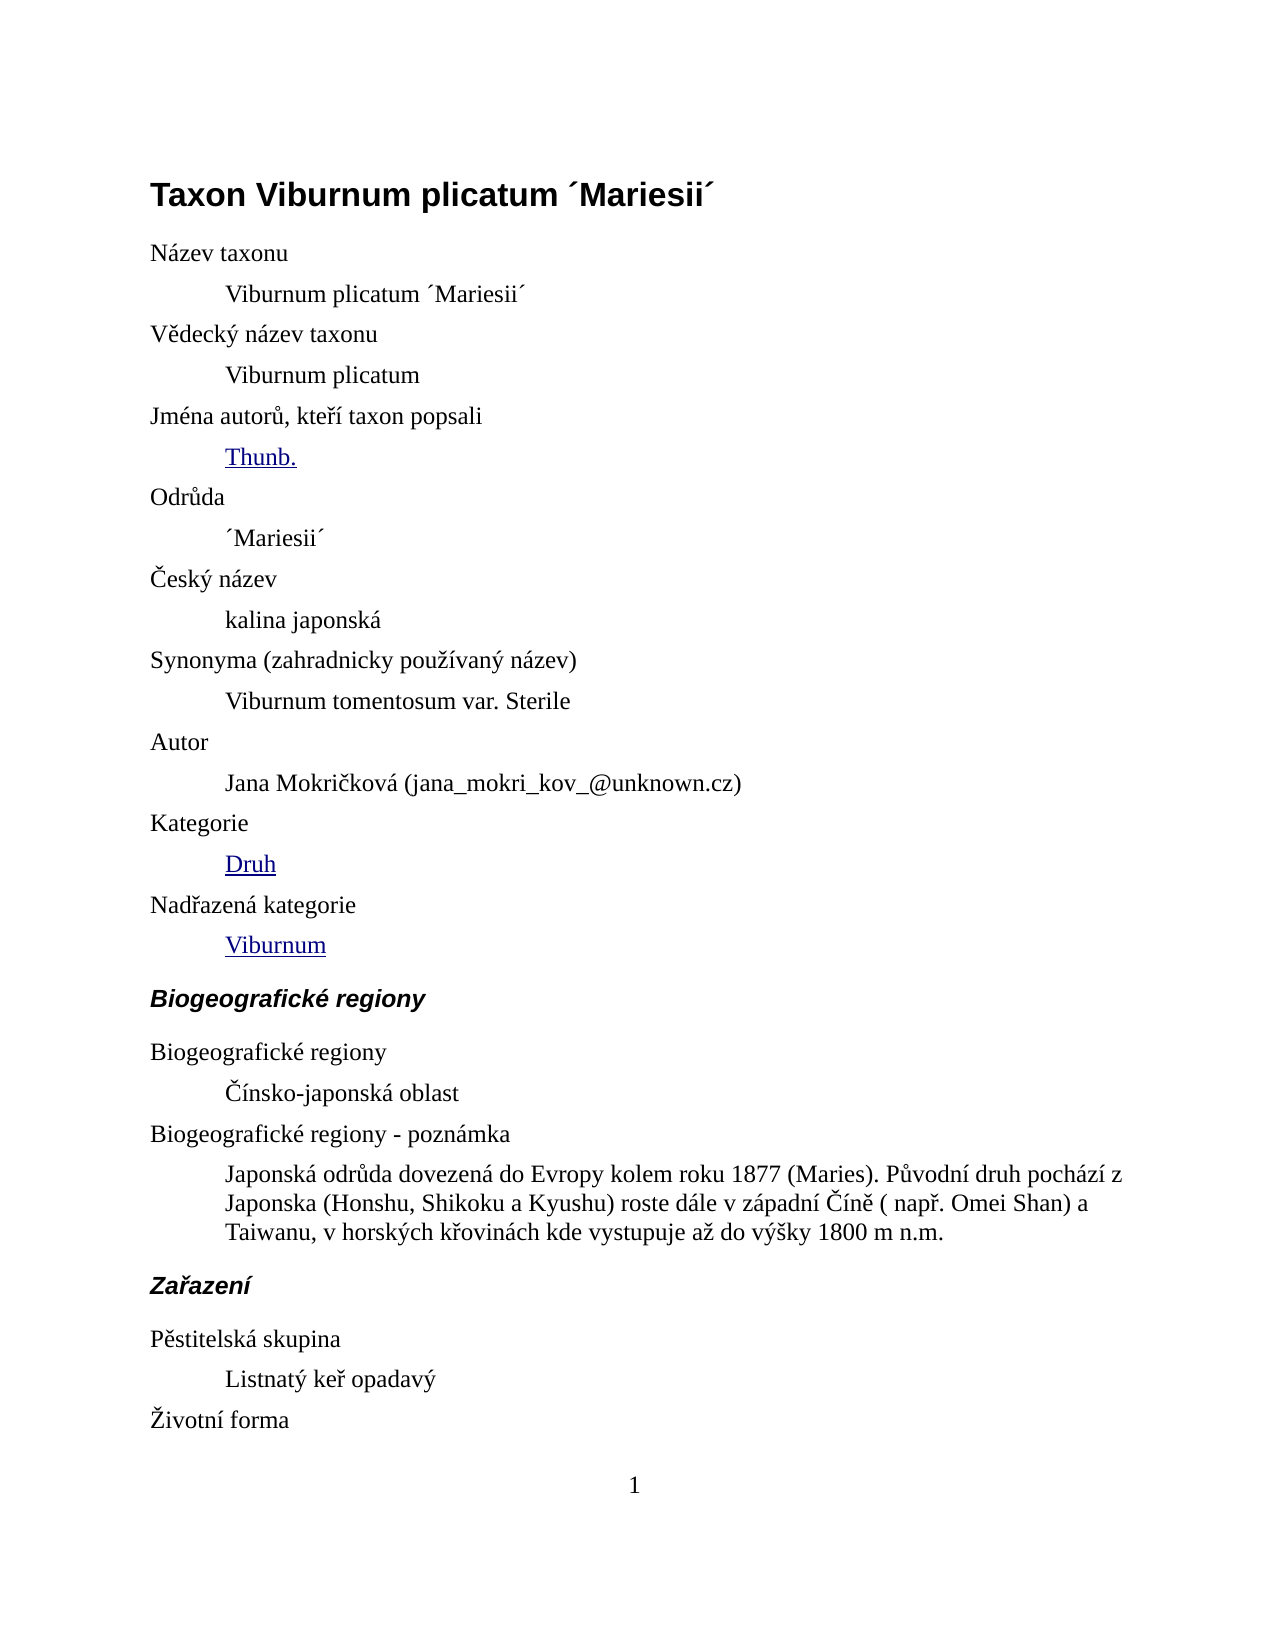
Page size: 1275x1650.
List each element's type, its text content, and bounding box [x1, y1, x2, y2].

text Viburnum plicatum ´Mariesii´ [225, 279, 1125, 308]
text Český název [150, 564, 1125, 593]
text Čínsko-japonská oblast [225, 1078, 1125, 1107]
text Autor [150, 727, 1125, 756]
text ´Mariesii´ [225, 523, 1125, 552]
text Pěstitelská skupina [150, 1324, 1125, 1352]
text Synonyma (zahradnicky používaný název) [150, 645, 1125, 674]
text kalina japonská [225, 605, 1125, 633]
text Kategorie [150, 808, 1125, 837]
subtitle Taxon Viburnum plicatum ´Mariesii´ [150, 175, 1125, 214]
text Název taxonu [150, 238, 1125, 267]
text Viburnum [225, 931, 1125, 959]
text Nadřazená kategorie [150, 890, 1125, 918]
text Biogeografické regiony [150, 1037, 1125, 1066]
text Druh [225, 849, 1125, 878]
text Viburnum tomentosum var. Sterile [225, 686, 1125, 715]
text Životní forma [150, 1405, 1125, 1434]
subtitle Zařazení [150, 1271, 1125, 1299]
subtitle Biogeografické regiony [150, 984, 1125, 1013]
text Thunb. [225, 442, 1125, 471]
text Biogeografické regiony - poznámka [150, 1119, 1125, 1147]
text Viburnum plicatum [225, 360, 1125, 389]
text Odrůda [150, 482, 1125, 511]
text Vědecký název taxonu [150, 319, 1125, 348]
text Jména autorů, kteří taxon popsali [150, 401, 1125, 430]
text Japonská odrůda dovezená do Evropy kolem roku 1877 (Maries). Původní druh pochází z Japonska (Honshu, Shikoku a Kyushu) roste dále v západní Číně ( např. Omei Shan) a Taiwanu, v horských křovinách kde vystupuje až do výšky 1800 m n.m. [225, 1159, 1125, 1246]
text Jana Mokričková (jana_mokri_kov_@unknown.cz) [225, 768, 1125, 796]
text Listnatý keř opadavý [225, 1364, 1125, 1393]
